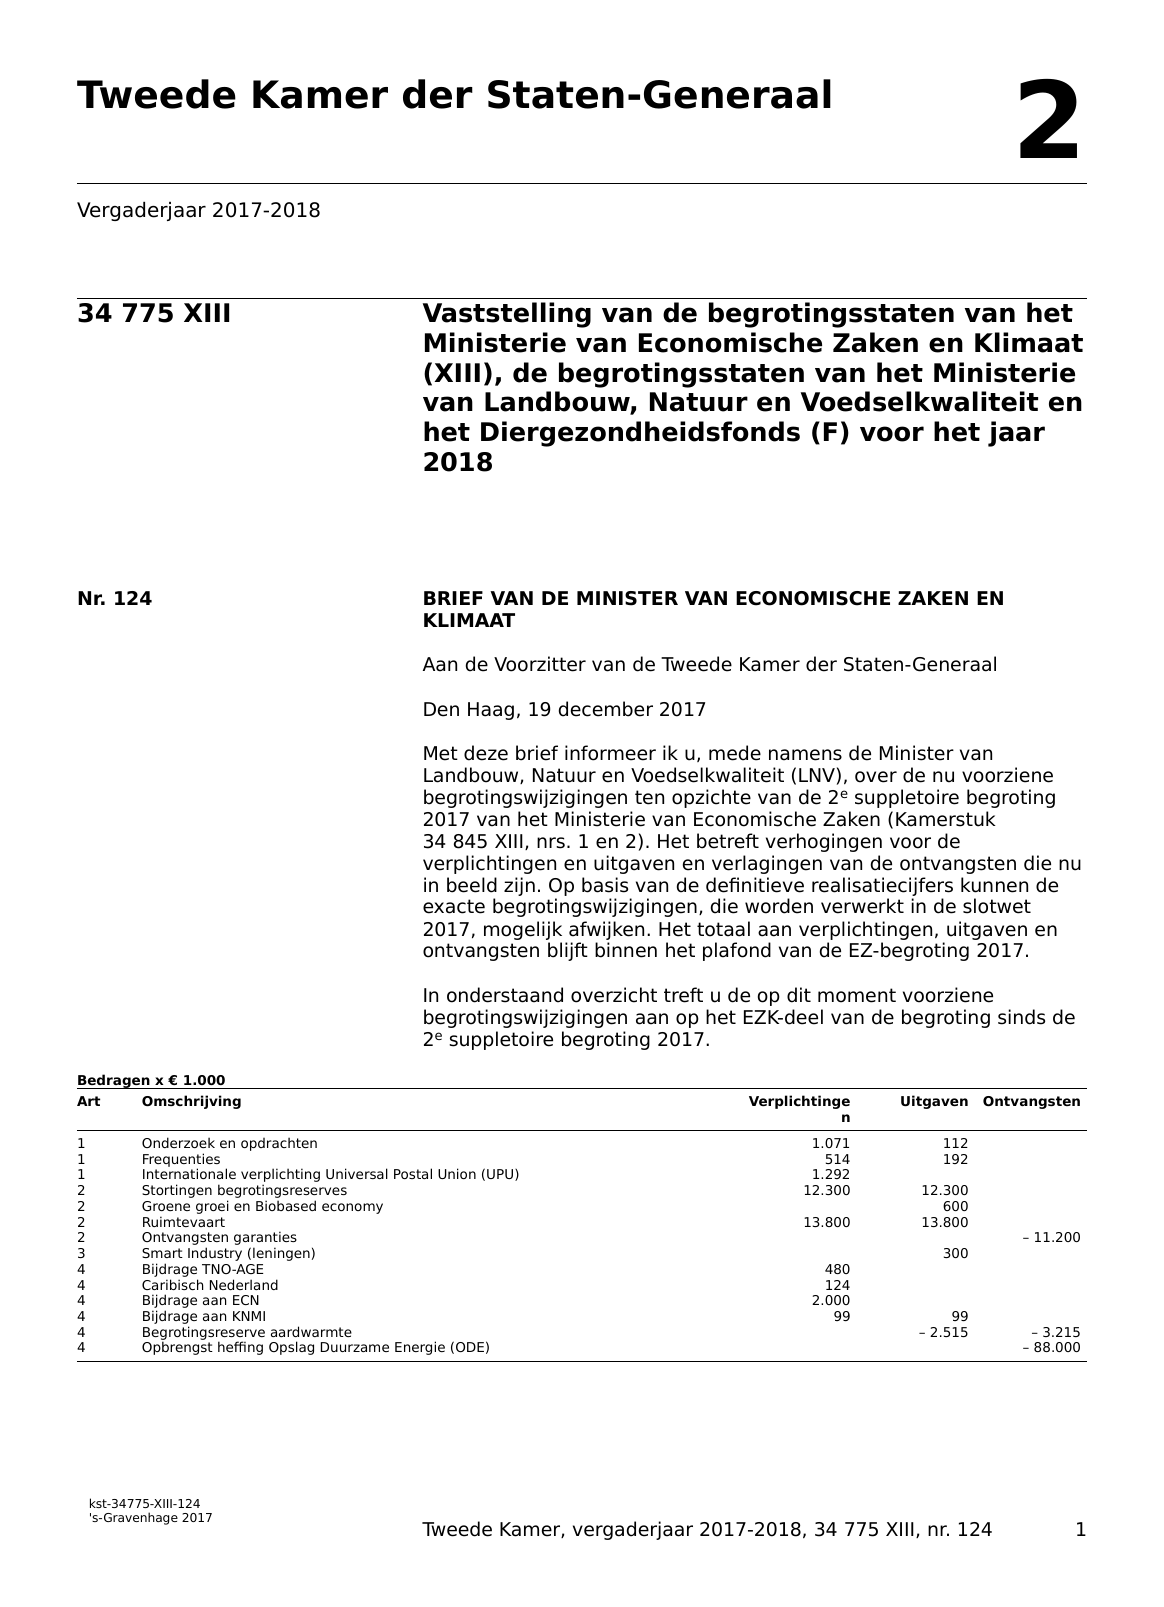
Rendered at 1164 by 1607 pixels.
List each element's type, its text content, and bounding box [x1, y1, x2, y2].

table_cell Ruimtevaart [136, 1214, 738, 1230]
table_cell [856, 1230, 974, 1246]
table_cell 4 [77, 1325, 136, 1340]
table_cell Ontvangsten garanties [136, 1230, 738, 1246]
table_cell 2.000 [738, 1293, 856, 1309]
table_header Bedragen x € 1.000 [77, 1073, 1087, 1088]
table_cell Onderzoek en opdrachten [136, 1131, 738, 1151]
table_cell [974, 1246, 1087, 1262]
table_cell 514 [738, 1151, 856, 1167]
table_cell [974, 1131, 1087, 1151]
table_cell Smart Industry (leningen) [136, 1246, 738, 1262]
table_cell [974, 1183, 1087, 1199]
table_cell [974, 1214, 1087, 1230]
table_cell 2 [77, 1199, 136, 1214]
table_cell 3 [77, 1246, 136, 1262]
table_cell [856, 1293, 974, 1309]
table_cell 12.300 [738, 1183, 856, 1199]
table_header 2 [886, 59, 1087, 183]
table_cell [738, 1230, 856, 1246]
table_cell 124 [738, 1277, 856, 1293]
table_cell [856, 1262, 974, 1277]
table_cell Internationale verplichting Universal Postal Union (UPU) [136, 1167, 738, 1183]
text kst-34775-XIII-124 [88, 1497, 323, 1511]
table_cell [974, 1293, 1087, 1309]
table_cell Bijdrage aan ECN [136, 1293, 738, 1309]
table_cell Art [77, 1089, 136, 1130]
table_cell – 11.200 [974, 1230, 1087, 1246]
table_cell 1 [77, 1131, 136, 1151]
table_cell [738, 1340, 856, 1361]
table_cell [974, 1151, 1087, 1167]
table_cell Bijdrage TNO-AGE [136, 1262, 738, 1277]
subtitle Nr. 124 BRIEF VAN DE MINISTER VAN ECONOMISCHE ZAKEN EN KLIMAAT [77, 588, 1087, 632]
table_cell – 88.000 [974, 1340, 1087, 1361]
table_cell Vergaderjaar 2017-2018 [77, 184, 1087, 298]
table_cell 12.300 [856, 1183, 974, 1199]
table_cell Groene groei en Biobased economy [136, 1199, 738, 1214]
table_cell Bijdrage aan KNMI [136, 1309, 738, 1324]
table_cell 4 [77, 1262, 136, 1277]
table_cell 13.800 [856, 1214, 974, 1230]
table_cell 480 [738, 1262, 856, 1277]
table_cell 1.292 [738, 1167, 856, 1183]
text In onderstaand overzicht treft u de op dit moment voorziene begrotingswijzigingen aan op het EZK-deel van de begroting sinds de 2e suppletoire begroting 2017. [422, 984, 1087, 1051]
table_cell [856, 1277, 974, 1293]
table_cell 2 [77, 1230, 136, 1246]
table_cell – 2.515 [856, 1325, 974, 1340]
table_cell 192 [856, 1151, 974, 1167]
table_cell 600 [856, 1199, 974, 1214]
table_cell [738, 1246, 856, 1262]
table_cell Caribisch Nederland [136, 1277, 738, 1293]
table_cell Uitgaven [856, 1089, 974, 1130]
table_cell [974, 1277, 1087, 1293]
table_cell [974, 1199, 1087, 1214]
table_cell – 3.215 [974, 1325, 1087, 1340]
table_cell [974, 1309, 1087, 1324]
table_cell [856, 1167, 974, 1183]
table_cell 4 [77, 1340, 136, 1361]
text Den Haag, 19 december 2017 [422, 698, 1087, 720]
table_cell 1 [77, 1167, 136, 1183]
table_cell 99 [738, 1309, 856, 1324]
table_cell [738, 1325, 856, 1340]
subtitle 34 775 XIII Vaststelling van de begrotingsstaten van het Ministerie van Economische Zaken en Klimaat (XIII), de begrotingsstaten van het Ministerie van Landbouw, Natuur en Voedselkwaliteit en het Diergezondheidsfonds (F) voor het jaar 2018 [77, 299, 1087, 477]
table_cell 112 [856, 1131, 974, 1151]
table_cell 99 [856, 1309, 974, 1324]
table_cell 2 [77, 1214, 136, 1230]
table_cell 4 [77, 1277, 136, 1293]
table_cell 1.071 [738, 1131, 856, 1151]
table_cell [974, 1167, 1087, 1183]
table_cell Frequenties [136, 1151, 738, 1167]
table_cell [856, 1340, 974, 1361]
table_cell Stortingen begrotingsreserves [136, 1183, 738, 1199]
table_cell Ontvangsten [974, 1089, 1087, 1130]
table_cell Omschrijving [136, 1089, 738, 1130]
table_cell Verplichtingen [738, 1089, 856, 1130]
table_cell 1 [77, 1151, 136, 1167]
text Met deze brief informeer ik u, mede namens de Minister van Landbouw, Natuur en Voedselkwaliteit (LNV), over de nu voorziene begrotingswijzigingen ten opzichte van de 2e suppletoire begroting 2017 van het Ministerie van Economische Zaken (Kamerstuk 34 845 XIII, nrs. 1 en 2). Het betreft verhogingen voor de verplichtingen en uitgaven en verlagingen van de ontvangsten die nu in beeld zijn. Op basis van de definitieve realisatiecijfers kunnen de exacte begrotingswijzigingen, die worden verwerkt in de slotwet 2017, mogelijk afwijken. Het totaal aan verplichtingen, uitgaven en ontvangsten blijft binnen het plafond van de EZ-begroting 2017. [422, 743, 1087, 962]
text 's-Gravenhage 2017 [88, 1511, 323, 1525]
table_cell 13.800 [738, 1214, 856, 1230]
table_cell 4 [77, 1293, 136, 1309]
table_cell Opbrengst heffing Opslag Duurzame Energie (ODE) [136, 1340, 738, 1361]
table_cell 2 [77, 1183, 136, 1199]
table_cell 300 [856, 1246, 974, 1262]
text Aan de Voorzitter van de Tweede Kamer der Staten-Generaal [422, 654, 1087, 676]
table_cell [974, 1262, 1087, 1277]
table_cell [738, 1199, 856, 1214]
table_header Tweede Kamer der Staten-Generaal [77, 59, 886, 183]
table_cell 4 [77, 1309, 136, 1324]
table_cell Begrotingsreserve aardwarmte [136, 1325, 738, 1340]
